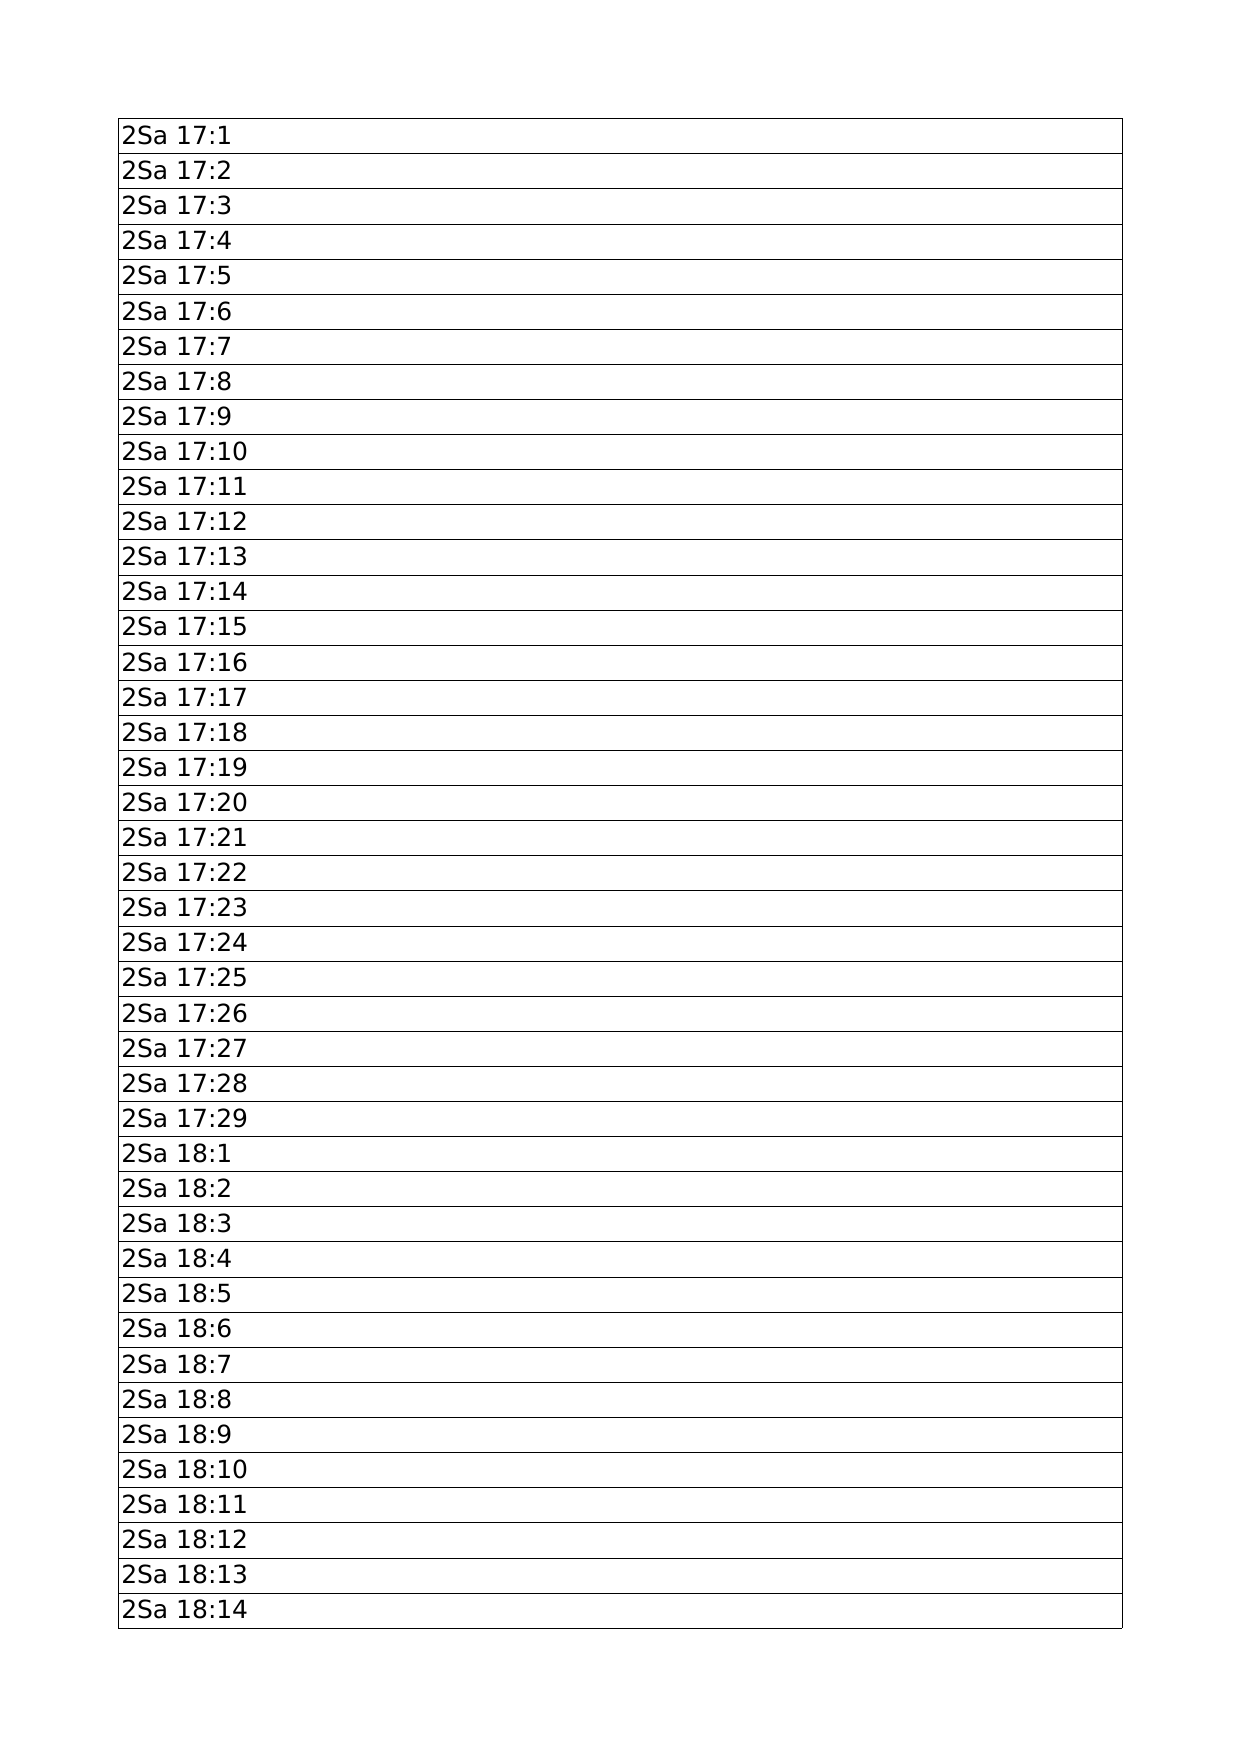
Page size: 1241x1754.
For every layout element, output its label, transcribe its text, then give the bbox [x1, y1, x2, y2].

table_cell 2Sa 17:28 [119, 1067, 1122, 1101]
table_cell 2Sa 18:6 [119, 1313, 1122, 1347]
table_cell 2Sa 17:19 [119, 751, 1122, 785]
table_cell 2Sa 17:23 [119, 891, 1122, 926]
table_cell 2Sa 18:12 [119, 1523, 1122, 1557]
table_cell 2Sa 17:1 [119, 119, 1122, 153]
table_cell 2Sa 17:14 [119, 576, 1122, 609]
table_cell 2Sa 17:24 [119, 927, 1122, 961]
table_cell 2Sa 17:12 [119, 505, 1122, 539]
table_cell 2Sa 17:27 [119, 1032, 1122, 1066]
table_cell 2Sa 17:2 [119, 154, 1122, 188]
table_cell 2Sa 18:1 [119, 1137, 1122, 1171]
table_cell 2Sa 18:3 [119, 1207, 1122, 1241]
table_cell 2Sa 18:5 [119, 1278, 1122, 1312]
table_cell 2Sa 18:7 [119, 1348, 1122, 1382]
table_cell 2Sa 17:25 [119, 962, 1122, 996]
table_cell 2Sa 18:10 [119, 1453, 1122, 1487]
table_cell 2Sa 17:9 [119, 400, 1122, 434]
table_cell 2Sa 17:20 [119, 786, 1122, 820]
table_cell 2Sa 17:4 [119, 225, 1122, 258]
table_cell 2Sa 17:29 [119, 1102, 1122, 1136]
table_cell 2Sa 17:21 [119, 821, 1122, 855]
table_cell 2Sa 17:7 [119, 330, 1122, 364]
table_cell 2Sa 18:8 [119, 1383, 1122, 1417]
table_cell 2Sa 17:17 [119, 681, 1122, 715]
table_cell 2Sa 17:11 [119, 470, 1122, 504]
table_cell 2Sa 17:8 [119, 365, 1122, 399]
table_cell 2Sa 17:26 [119, 997, 1122, 1031]
table_cell 2Sa 17:5 [119, 260, 1122, 294]
table_cell 2Sa 17:16 [119, 646, 1122, 680]
table_cell 2Sa 18:13 [119, 1559, 1122, 1592]
table_cell 2Sa 17:10 [119, 435, 1122, 469]
table_cell 2Sa 18:9 [119, 1418, 1122, 1452]
table_cell 2Sa 17:3 [119, 189, 1122, 223]
table_cell 2Sa 17:22 [119, 856, 1122, 890]
table_cell 2Sa 18:2 [119, 1172, 1122, 1206]
table_cell 2Sa 17:13 [119, 540, 1122, 574]
table_cell 2Sa 17:6 [119, 295, 1122, 329]
table_cell 2Sa 18:4 [119, 1242, 1122, 1277]
table_cell 2Sa 17:15 [119, 611, 1122, 645]
table_cell 2Sa 17:18 [119, 716, 1122, 750]
table_cell 2Sa 18:14 [119, 1594, 1122, 1628]
table_cell 2Sa 18:11 [119, 1488, 1122, 1522]
